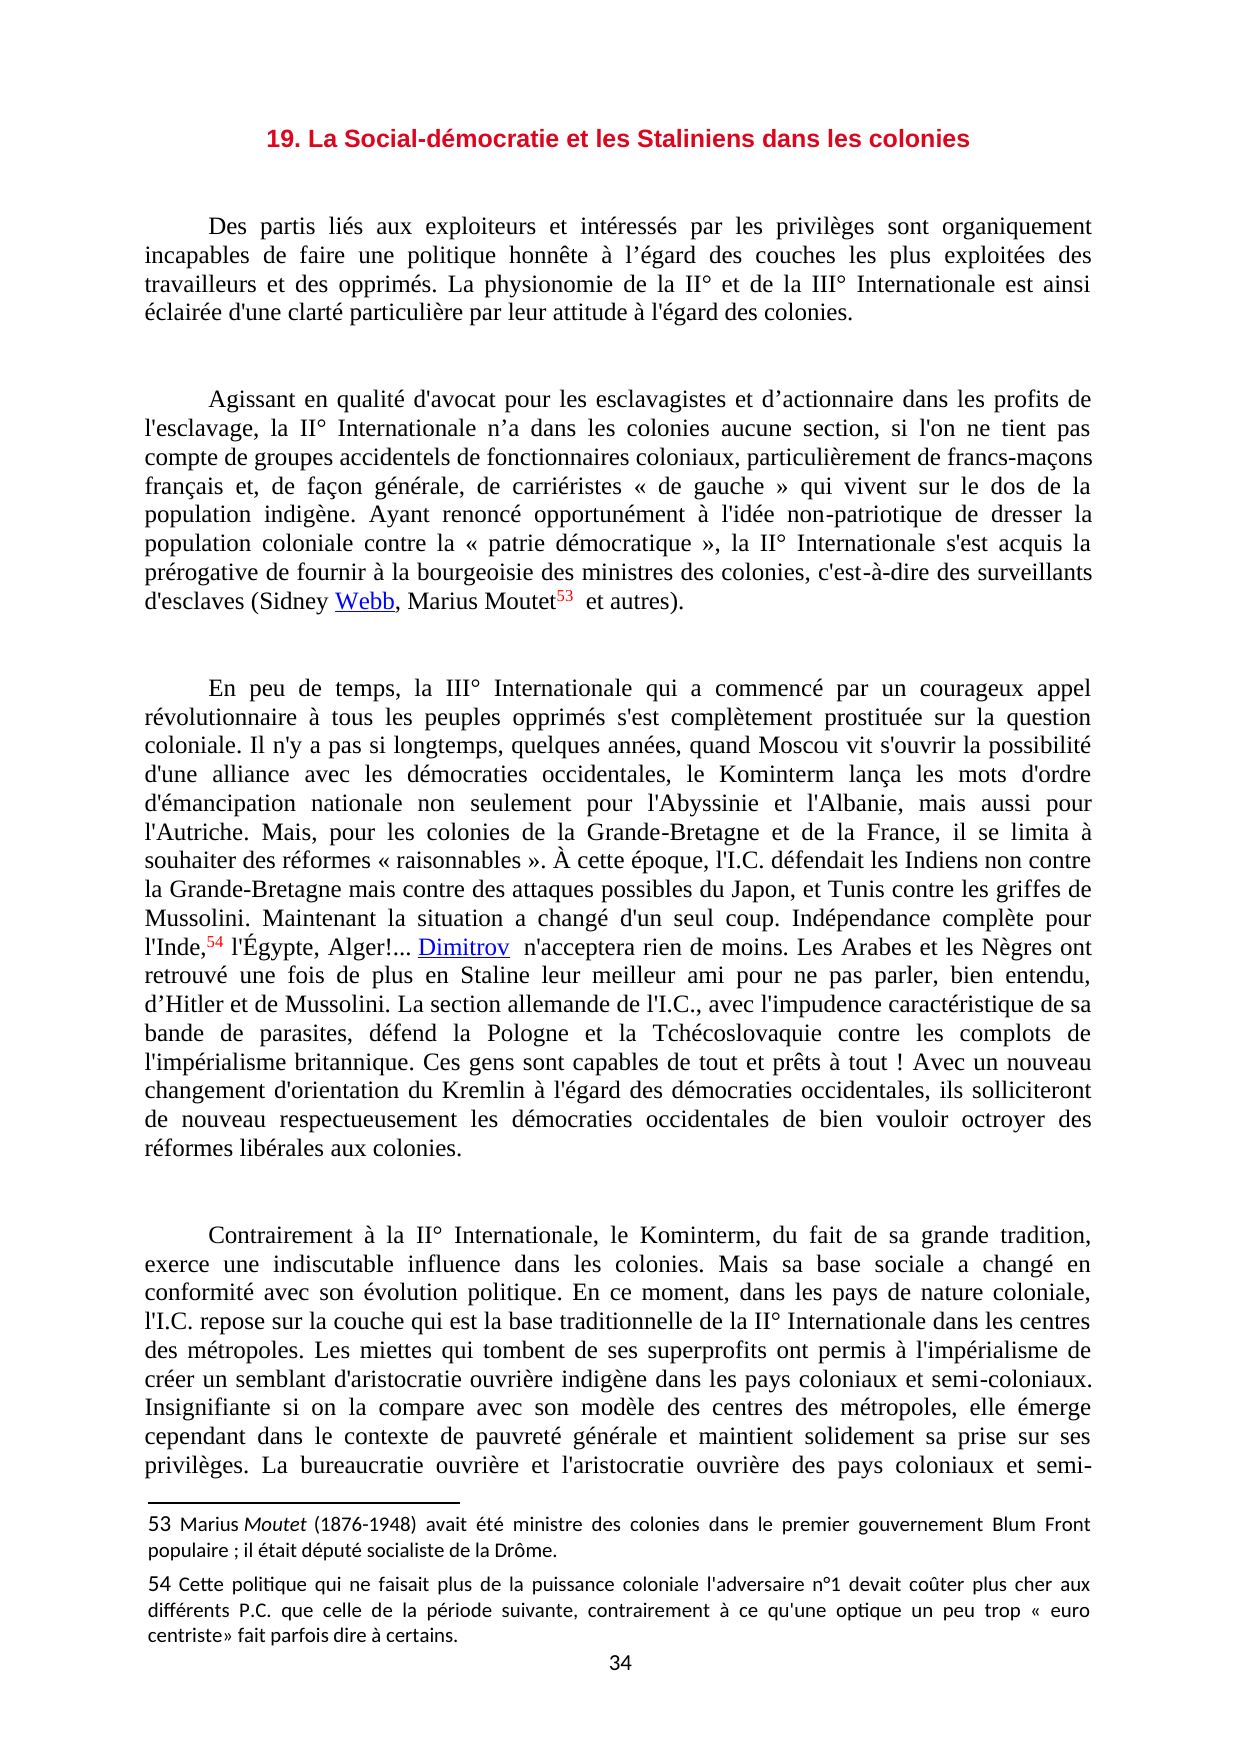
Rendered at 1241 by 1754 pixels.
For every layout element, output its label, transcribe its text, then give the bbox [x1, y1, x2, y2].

text Des partis liés aux exploiteurs et intéressés par les privilèges sont organiquement incapables de faire une politique honnête à l’égard des couches les plus exploitées des travailleurs et des opprimés. La physionomie de la II° et de la III° Internationale est ainsi éclairée d'une clarté particulière par leur attitude à l'égard des colonies. [144, 211, 1093, 326]
text En peu de temps, la III° Internationale qui a commencé par un courageux appel révolutionnaire à tous les peuples opprimés s'est complètement prostituée sur la question coloniale. Il n'y a pas si longtemps, quelques années, quand Moscou vit s'ouvrir la possibilité d'une alliance avec les démocraties occidentales, le Kominterm lança les mots d'ordre d'émancipation nationale non seulement pour l'Abyssinie et l'Albanie, mais aussi pour l'Autriche. Mais, pour les colonies de la Grande‑Bretagne et de la France, il se limita à souhaiter des réformes « raisonnables ». À cette époque, l'I.C. défendait les Indiens non contre la Grande-Bretagne mais contre des attaques possibles du Japon, et Tunis contre les griffes de Mussolini. Maintenant la situation a changé d'un seul coup. Indépendance complète pour l'Inde, l'Égypte, Alger!... Dimitrov n'acceptera rien de moins. Les Arabes et les Nègres ont retrouvé une fois de plus en Staline leur meilleur ami pour ne pas parler, bien entendu, d’Hitler et de Mussolini. La section allemande de l'I.C., avec l'impudence caractéristique de sa bande de parasites, défend la Pologne et la Tchécoslovaquie contre les complots de l'impérialisme britannique. Ces gens sont capables de tout et prêts à tout ! Avec un nouveau changement d'orientation du Kremlin à l'égard des démocraties occidentales, ils solliciteront de nouveau respectueusement les démocraties occidentales de bien vouloir octroyer des réformes libérales aux colonies. [144, 673, 1093, 1162]
text Contrairement à la II° Internationale, le Kominterm, du fait de sa grande tradition, exerce une indiscutable influence dans les colonies. Mais sa base sociale a changé en conformité avec son évolution politique. En ce moment, dans les pays de nature coloniale, l'I.C. repose sur la couche qui est la base traditionnelle de la II° Internationale dans les centres des métropoles. Les miettes qui tombent de ses superprofits ont permis à l'impérialisme de créer un semblant d'aristocratie ouvrière indigène dans les pays coloniaux et semi­-coloniaux. Insignifiante si on la compare avec son modèle des centres des métropoles, elle émerge cependant dans le contexte de pauvreté générale et maintient solidement sa prise sur ses privilèges. La bureaucratie ouvrière et l'aristocratie ouvrière des pays coloniaux et semi- [144, 1220, 1093, 1479]
text Cette politique qui ne faisait plus de la puissance coloniale l'adversaire n°1 devait coûter plus cher aux différents P.C. que celle de la période suivante, contrairement à ce qu'une optique un peu trop « euro centriste» fait parfois dire à certains. [148, 1569, 1093, 1648]
text Marius Moutet (1876‑1948) avait été ministre des colonies dans le premier gouvernement Blum Front populaire ; il était député socialiste de la Drôme. [148, 1509, 1093, 1562]
subtitle 19. La Social‑démocratie et les Staliniens dans les colonies [144, 124, 1093, 153]
text Agissant en qualité d'avocat pour les esclavagistes et d’actionnaire dans les profits de l'esclavage, la II° Internationale n’a dans les colonies aucune section, si l'on ne tient pas compte de groupes accidentels de fonctionnaires coloniaux, particulière­ment de francs‑maçons français et, de façon générale, de carriéristes « de gauche » qui vivent sur le dos de la population indigène. Ayant renoncé opportunément à l'idée non‑patriotique de dresser la population coloniale contre la « patrie démocratique », la II° Internationale s'est acquis la prérogative de fournir à la bourgeoisie des ministres des colonies, c'est‑à-dire des surveillants d'esclaves (Sidney Webb, Marius Moutet et autres). [144, 384, 1093, 614]
